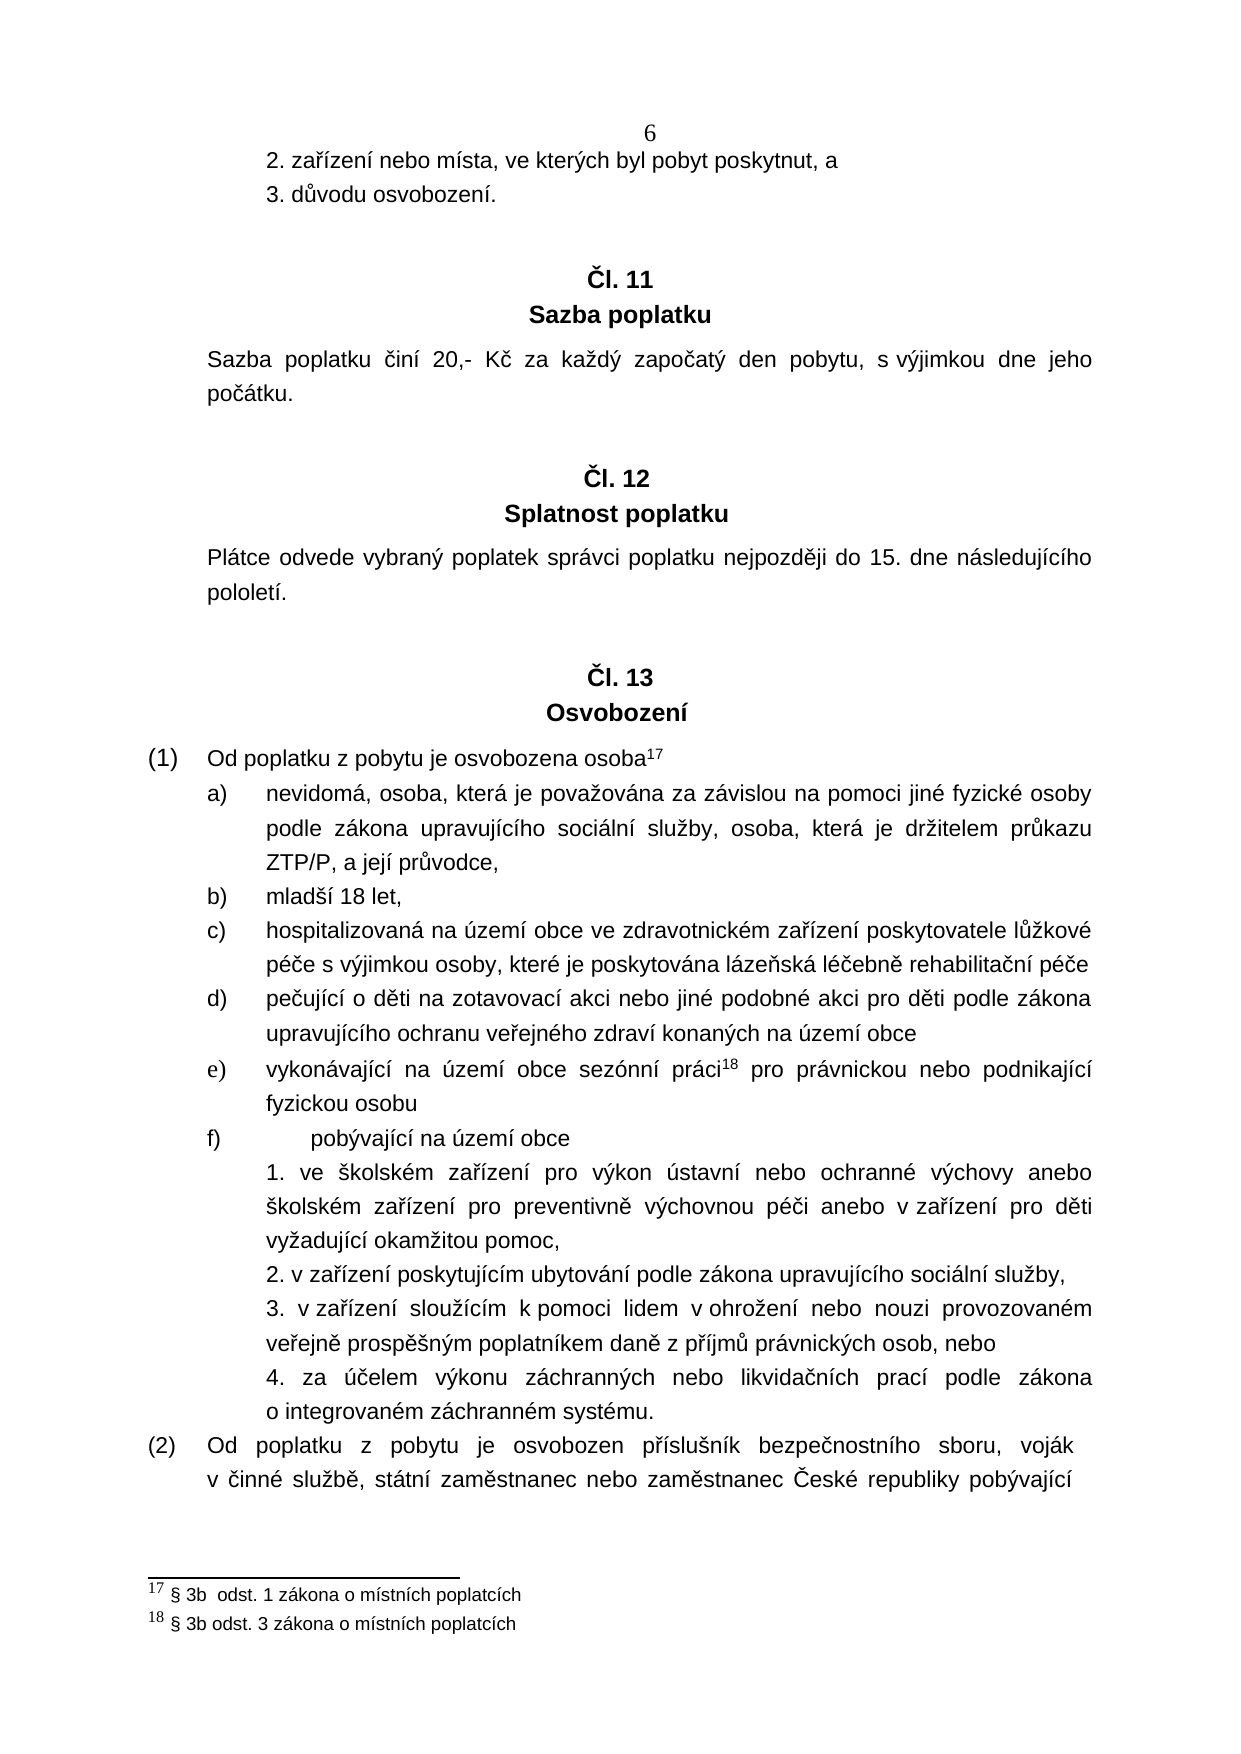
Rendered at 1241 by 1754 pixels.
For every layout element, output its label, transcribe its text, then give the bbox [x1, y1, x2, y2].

subtitle 4. za účelem výkonu záchranných nebo likvidačních prací podle zákona o integrovaném záchranném systému. [266, 1364, 1092, 1424]
list mladší 18 let, [207, 883, 1092, 909]
list § 3b odst. 1 zákona o místních poplatcích [148, 1578, 1092, 1607]
subtitle 2. zařízení nebo místa, ve kterých byl pobyt poskytnut, a [266, 147, 1092, 173]
subtitle 2. v zařízení poskytujícím ubytování podle zákona upravujícího sociální služby, [266, 1261, 1092, 1287]
text (2) Od poplatku z pobytu je osvobozen příslušník bezpečnostního sboru, voják v činné službě, státní zaměstnanec nebo zaměstnanec České republiky pobývající [148, 1432, 1092, 1492]
text Sazba poplatku [148, 300, 1092, 329]
list § 3b odst. 3 zákona o místních poplatcích [148, 1607, 1092, 1636]
subtitle 3. důvodu osvobození. [266, 181, 1092, 207]
list pečující o děti na zotavovací akci nebo jiné podobné akci pro děti podle zákona upravujícího ochranu veřejného zdraví konaných na území obce [207, 985, 1092, 1046]
list nevidomá, osoba, která je považována za závislou na pomoci jiné fyzické osoby podle zákona upravujícího sociální služby, osoba, která je držitelem průkazu ZTP/P, a její průvodce, [207, 780, 1092, 875]
list pobývající na území obce [207, 1124, 1092, 1151]
text Sazba poplatku činí 20,- Kč za každý započatý den pobytu, s výjimkou dne jeho počátku. [207, 346, 1092, 406]
subtitle 3. v zařízení sloužícím k pomoci lidem v ohrožení nebo nouzi provozovaném veřejně prospěšným poplatníkem daně z příjmů právnických osob, nebo [266, 1295, 1092, 1356]
text Osvobození [148, 698, 1092, 726]
list hospitalizovaná na území obce ve zdravotnickém zařízení poskytovatele lůžkové péče s výjimkou osoby, které je poskytována lázeňská léčebně rehabilitační péče [207, 917, 1092, 978]
subtitle 1. ve školském zařízení pro výkon ústavní nebo ochranné výchovy anebo školském zařízení pro preventivně výchovnou péči anebo v zařízení pro děti vyžadující okamžitou pomoc, [266, 1159, 1092, 1253]
text Čl. 13 [148, 663, 1092, 691]
list Od poplatku z pobytu je osvobozena osoba [148, 743, 1092, 772]
text Čl. 11 [148, 265, 1092, 294]
list vykonávající na území obce sezónní práci pro právnickou nebo podnikající fyzickou osobu [207, 1054, 1092, 1117]
text Čl. 12 [148, 464, 1092, 493]
text Splatnost poplatku [148, 499, 1092, 528]
text Plátce odvede vybraný poplatek správci poplatku nejpozději do 15. dne následujícího pololetí. [207, 544, 1092, 605]
